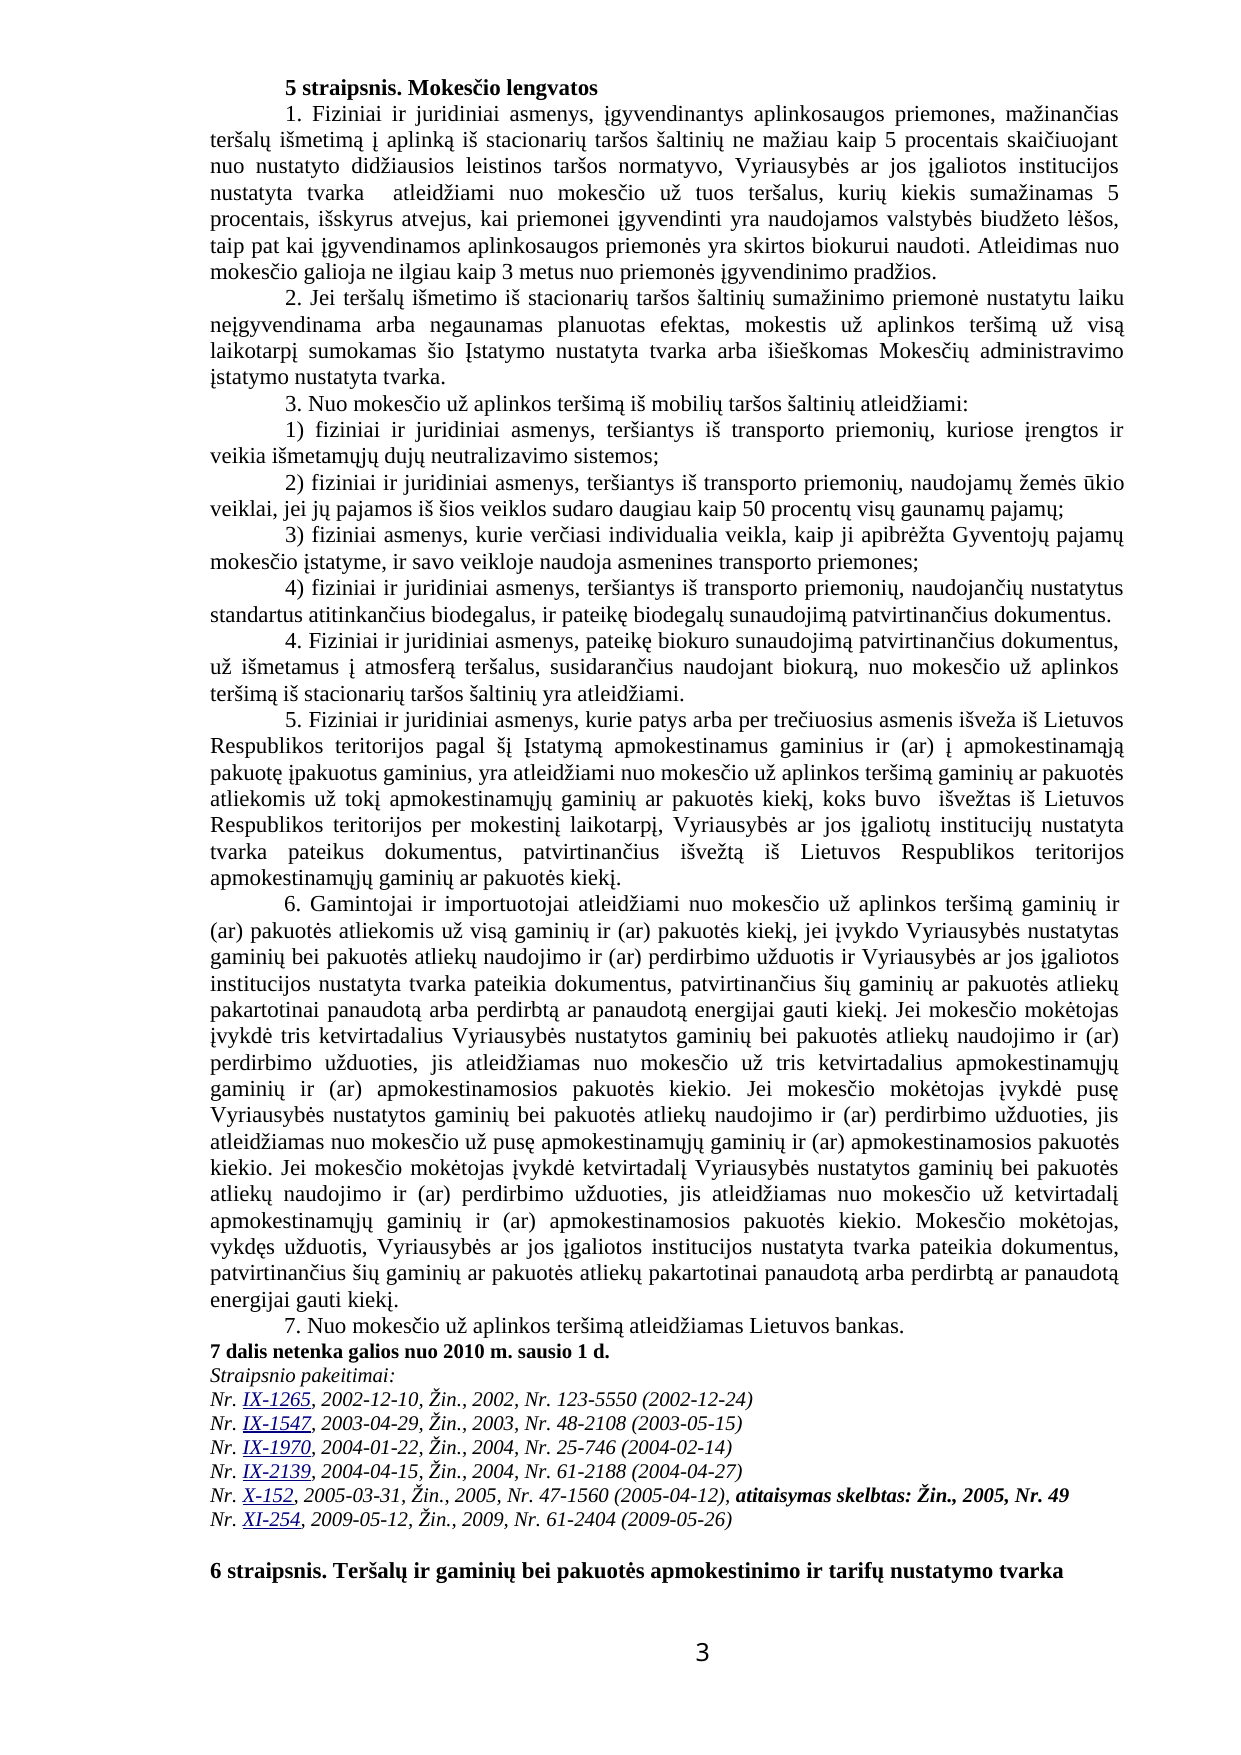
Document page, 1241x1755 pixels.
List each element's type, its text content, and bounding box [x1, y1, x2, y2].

text Nr. IX-1970, 2004-01-22, Žin., 2004, Nr. 25-746 (2004-02-14) [210, 1435, 1120, 1459]
text Straipsnio pakeitimai: [210, 1363, 1126, 1387]
text 6 straipsnis. Teršalų ir gaminių bei pakuotės apmokestinimo ir tarifų nustatymo tvarka [210, 1557, 1126, 1584]
text Nr. IX-1547, 2003-04-29, Žin., 2003, Nr. 48-2108 (2003-05-15) [210, 1411, 1120, 1435]
text 5 straipsnis. Mokesčio lengvatos [210, 73, 1126, 100]
text Nr. IX-2139, 2004-04-15, Žin., 2004, Nr. 61-2188 (2004-04-27) [210, 1459, 1120, 1483]
text 2) fiziniai ir juridiniai asmenys, teršiantys iš transporto priemonių, naudojamų žemės ūkio veiklai, jei jų pajamos iš šios veiklos sudaro daugiau kaip 50 procentų visų gaunamų pajamų; [210, 469, 1126, 522]
text 7. Nuo mokesčio už aplinkos teršimą atleidžiamas Lietuvos bankas. [210, 1312, 1120, 1338]
text 7 dalis netenka galios nuo 2010 m. sausio 1 d. [210, 1338, 1126, 1363]
text 1) fiziniai ir juridiniai asmenys, teršiantys iš transporto priemonių, kuriose įrengtos ir veikia išmetamųjų dujų neutralizavimo sistemos; [210, 416, 1126, 469]
text 2. Jei teršalų išmetimo iš stacionarių taršos šaltinių sumažinimo priemonė nustatytu laiku neįgyvendinama arba negaunamas planuotas efektas, mokestis už aplinkos teršimą už visą laikotarpį sumokamas šio Įstatymo nustatyta tvarka arba išieškomas Mokesčių administravimo įstatymo nustatyta tvarka. [210, 284, 1126, 390]
text 4. Fiziniai ir juridiniai asmenys, pateikę biokuro sunaudojimą patvirtinančius dokumentus, už išmetamus į atmosferą teršalus, susidarančius naudojant biokurą, nuo mokesčio už aplinkos teršimą iš stacionarių taršos šaltinių yra atleidžiami. [210, 627, 1120, 706]
text 1. Fiziniai ir juridiniai asmenys, įgyvendinantys aplinkosaugos priemones, mažinančias teršalų išmetimą į aplinką iš stacionarių taršos šaltinių ne mažiau kaip 5 procentais skaičiuojant nuo nustatyto didžiausios leistinos taršos normatyvo, Vyriausybės ar jos įgaliotos institucijos nustatyta tvarka atleidžiami nuo mokesčio už tuos teršalus, kurių kiekis sumažinamas 5 procentais, išskyrus atvejus, kai priemonei įgyvendinti yra naudojamos valstybės biudžeto lėšos, taip pat kai įgyvendinamos aplinkosaugos priemonės yra skirtos biokurui naudoti. Atleidimas nuo mokesčio galioja ne ilgiau kaip 3 metus nuo priemonės įgyvendinimo pradžios. [210, 100, 1120, 284]
text Nr. X-152, 2005-03-31, Žin., 2005, Nr. 47-1560 (2005-04-12), atitaisymas skelbtas: Žin., 2005, Nr. 49 [210, 1483, 1120, 1507]
text Nr. IX-1265, 2002-12-10, Žin., 2002, Nr. 123-5550 (2002-12-24) [210, 1387, 1126, 1411]
text 4) fiziniai ir juridiniai asmenys, teršiantys iš transporto priemonių, naudojančių nustatytus standartus atitinkančius biodegalus, ir pateikę biodegalų sunaudojimą patvirtinančius dokumentus. [210, 574, 1126, 627]
text Nr. XI-254, 2009-05-12, Žin., 2009, Nr. 61-2404 (2009-05-26) [210, 1507, 1120, 1531]
text 5. Fiziniai ir juridiniai asmenys, kurie patys arba per trečiuosius asmenis išveža iš Lietuvos Respublikos teritorijos pagal šį Įstatymą apmokestinamus gaminius ir (ar) į apmokestinamąją pakuotę įpakuotus gaminius, yra atleidžiami nuo mokesčio už aplinkos teršimą gaminių ar pakuotės atliekomis už tokį apmokestinamųjų gaminių ar pakuotės kiekį, koks buvo išvežtas iš Lietuvos Respublikos teritorijos per mokestinį laikotarpį, Vyriausybės ar jos įgaliotų institucijų nustatyta tvarka pateikus dokumentus, patvirtinančius išvežtą iš Lietuvos Respublikos teritorijos apmokestinamųjų gaminių ar pakuotės kiekį. [210, 706, 1126, 891]
text 3. Nuo mokesčio už aplinkos teršimą iš mobilių taršos šaltinių atleidžiami: [210, 390, 1126, 416]
text 3) fiziniai asmenys, kurie verčiasi individualia veikla, kaip ji apibrėžta Gyventojų pajamų mokesčio įstatyme, ir savo veikloje naudoja asmenines transporto priemones; [210, 522, 1126, 574]
text 6. Gamintojai ir importuotojai atleidžiami nuo mokesčio už aplinkos teršimą gaminių ir (ar) pakuotės atliekomis už visą gaminių ir (ar) pakuotės kiekį, jei įvykdo Vyriausybės nustatytas gaminių bei pakuotės atliekų naudojimo ir (ar) perdirbimo užduotis ir Vyriausybės ar jos įgaliotos institucijos nustatyta tvarka pateikia dokumentus, patvirtinančius šių gaminių ar pakuotės atliekų pakartotinai panaudotą arba perdirbtą ar panaudotą energijai gauti kiekį. Jei mokesčio mokėtojas įvykdė tris ketvirtadalius Vyriausybės nustatytos gaminių bei pakuotės atliekų naudojimo ir (ar) perdirbimo užduoties, jis atleidžiamas nuo mokesčio už tris ketvirtadalius apmokestinamųjų gaminių ir (ar) apmokestinamosios pakuotės kiekio. Jei mokesčio mokėtojas įvykdė pusę Vyriausybės nustatytos gaminių bei pakuotės atliekų naudojimo ir (ar) perdirbimo užduoties, jis atleidžiamas nuo mokesčio už pusę apmokestinamųjų gaminių ir (ar) apmokestinamosios pakuotės kiekio. Jei mokesčio mokėtojas įvykdė ketvirtadalį Vyriausybės nustatytos gaminių bei pakuotės atliekų naudojimo ir (ar) perdirbimo užduoties, jis atleidžiamas nuo mokesčio už ketvirtadalį apmokestinamųjų gaminių ir (ar) apmokestinamosios pakuotės kiekio. Mokesčio mokėtojas, vykdęs užduotis, Vyriausybės ar jos įgaliotos institucijos nustatyta tvarka pateikia dokumentus, patvirtinančius šių gaminių ar pakuotės atliekų pakartotinai panaudotą arba perdirbtą ar panaudotą energijai gauti kiekį. [210, 891, 1120, 1312]
